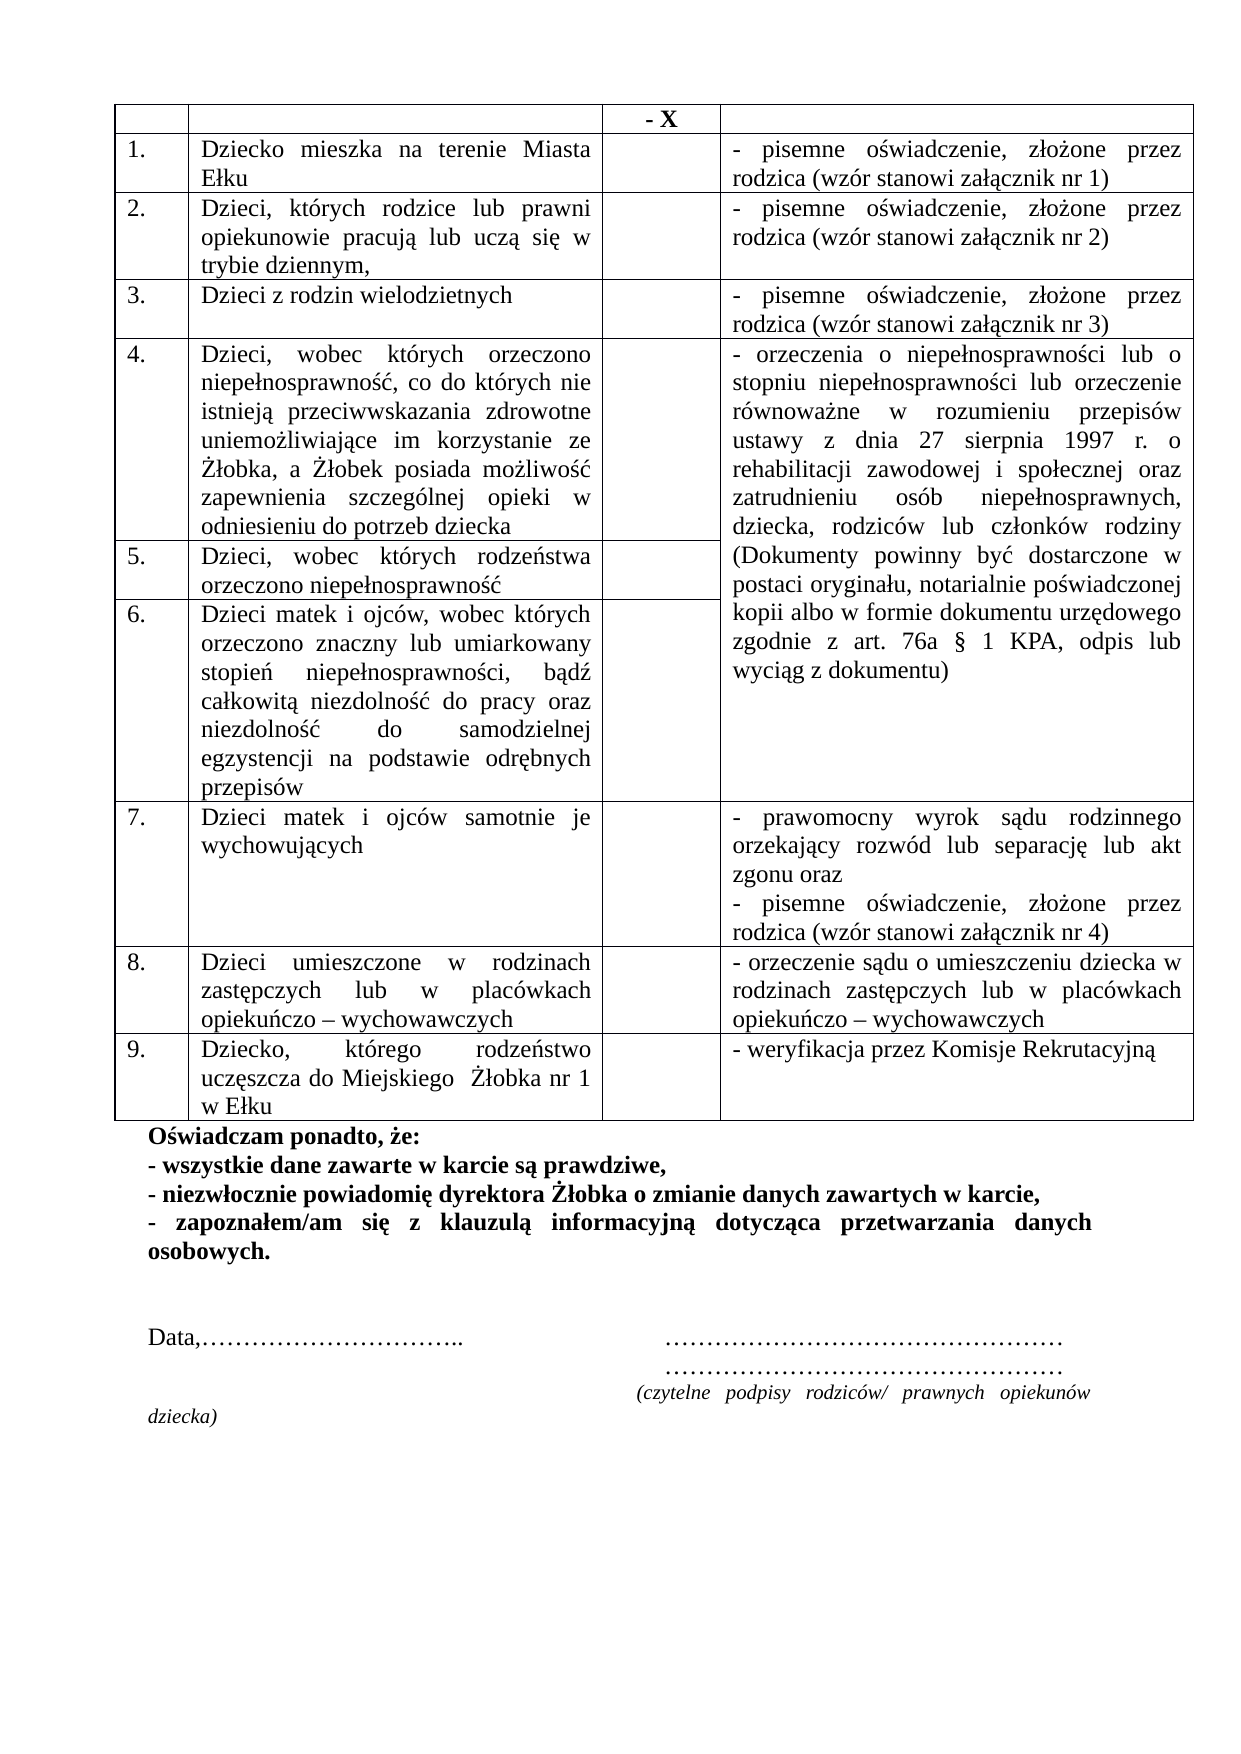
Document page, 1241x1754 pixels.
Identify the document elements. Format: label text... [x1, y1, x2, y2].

text (czytelne podpisy rodziców/ prawnych opiekunów dziecka) [148, 1380, 1093, 1428]
table_cell [603, 541, 720, 598]
table_cell - weryfikacja przez Komisje Rekrutacyjną [721, 1034, 1193, 1120]
table_cell [603, 193, 720, 279]
table_header [189, 105, 602, 133]
table_cell 9. [116, 1034, 188, 1120]
table_header [116, 105, 188, 133]
table_cell Dzieci umieszczone w rodzinach zastępczych lub w placówkach opiekuńczo – wychowawczych [189, 947, 602, 1033]
table_cell 8. [116, 947, 188, 1033]
table_cell Dzieci, których rodzice lub prawni opiekunowie pracują lub uczą się w trybie dziennym, [189, 193, 602, 279]
text Oświadczam ponadto, że: [148, 1121, 1093, 1150]
text - zapoznałem/am się z klauzulą informacyjną dotycząca przetwarzania danych osobowych. [148, 1207, 1093, 1265]
text Data,………………………….. ………………………………………… [148, 1322, 1093, 1351]
table_cell Dziecko, którego rodzeństwo uczęszcza do Miejskiego Żłobka nr 1 w Ełku [189, 1034, 602, 1120]
table_cell Dzieci, wobec których rodzeństwa orzeczono niepełnosprawność [189, 541, 602, 598]
table_cell Dzieci, wobec których orzeczono niepełnosprawność, co do których nie istnieją przeciwwskazania zdrowotne uniemożliwiające im korzystanie ze Żłobka, a Żłobek posiada możliwość zapewnienia szczególnej opieki w odniesieniu do potrzeb dziecka [189, 339, 602, 540]
table_cell Dzieci matek i ojców samotnie je wychowujących [189, 802, 602, 946]
text ………………………………………… [590, 1351, 1093, 1380]
table_cell [603, 802, 720, 946]
table_cell [603, 600, 720, 801]
table_cell [603, 280, 720, 338]
table_cell - pisemne oświadczenie, złożone przez rodzica (wzór stanowi załącznik nr 2) [721, 193, 1193, 279]
table_cell Dzieci z rodzin wielodzietnych [189, 280, 602, 338]
table_header - X [603, 105, 720, 133]
table_header [721, 105, 1193, 133]
table_cell 3. [116, 280, 188, 338]
table_cell [603, 134, 720, 192]
table_cell [603, 1034, 720, 1120]
table_cell 5. [116, 541, 188, 598]
table_cell - pisemne oświadczenie, złożone przez rodzica (wzór stanowi załącznik nr 3) [721, 280, 1193, 338]
table_cell 7. [116, 802, 188, 946]
table_cell - prawomocny wyrok sądu rodzinnego orzekający rozwód lub separację lub akt zgonu oraz - pisemne oświadczenie, złożone przez rodzica (wzór stanowi załącznik nr 4) [721, 802, 1193, 946]
table_cell 2. [116, 193, 188, 279]
table_cell - pisemne oświadczenie, złożone przez rodzica (wzór stanowi załącznik nr 1) [721, 134, 1193, 192]
table_cell [603, 947, 720, 1033]
table_cell 6. [116, 600, 188, 801]
table_cell 1. [116, 134, 188, 192]
text - wszystkie dane zawarte w karcie są prawdziwe, [148, 1150, 1093, 1179]
table_cell Dziecko mieszka na terenie Miasta Ełku [189, 134, 602, 192]
table_cell Dzieci matek i ojców, wobec których orzeczono znaczny lub umiarkowany stopień niepełnosprawności, bądź całkowitą niezdolność do pracy oraz niezdolność do samodzielnej egzystencji na podstawie odrębnych przepisów [189, 600, 602, 801]
table_cell [603, 339, 720, 540]
text - niezwłocznie powiadomię dyrektora Żłobka o zmianie danych zawartych w karcie, [148, 1179, 1093, 1207]
table_cell - orzeczenie sądu o umieszczeniu dziecka w rodzinach zastępczych lub w placówkach opiekuńczo – wychowawczych [721, 947, 1193, 1033]
table_cell 4. [116, 339, 188, 540]
table_cell - orzeczenia o niepełnosprawności lub o stopniu niepełnosprawności lub orzeczenie równoważne w rozumieniu przepisów ustawy z dnia 27 sierpnia 1997 r. o rehabilitacji zawodowej i społecznej oraz zatrudnieniu osób niepełnosprawnych, dziecka, rodziców lub członków rodziny (Dokumenty powinny być dostarczone w postaci oryginału, notarialnie poświadczonej kopii albo w formie dokumentu urzędowego zgodnie z art. 76a § 1 KPA, odpis lub wyciąg z dokumentu) [721, 339, 1193, 801]
